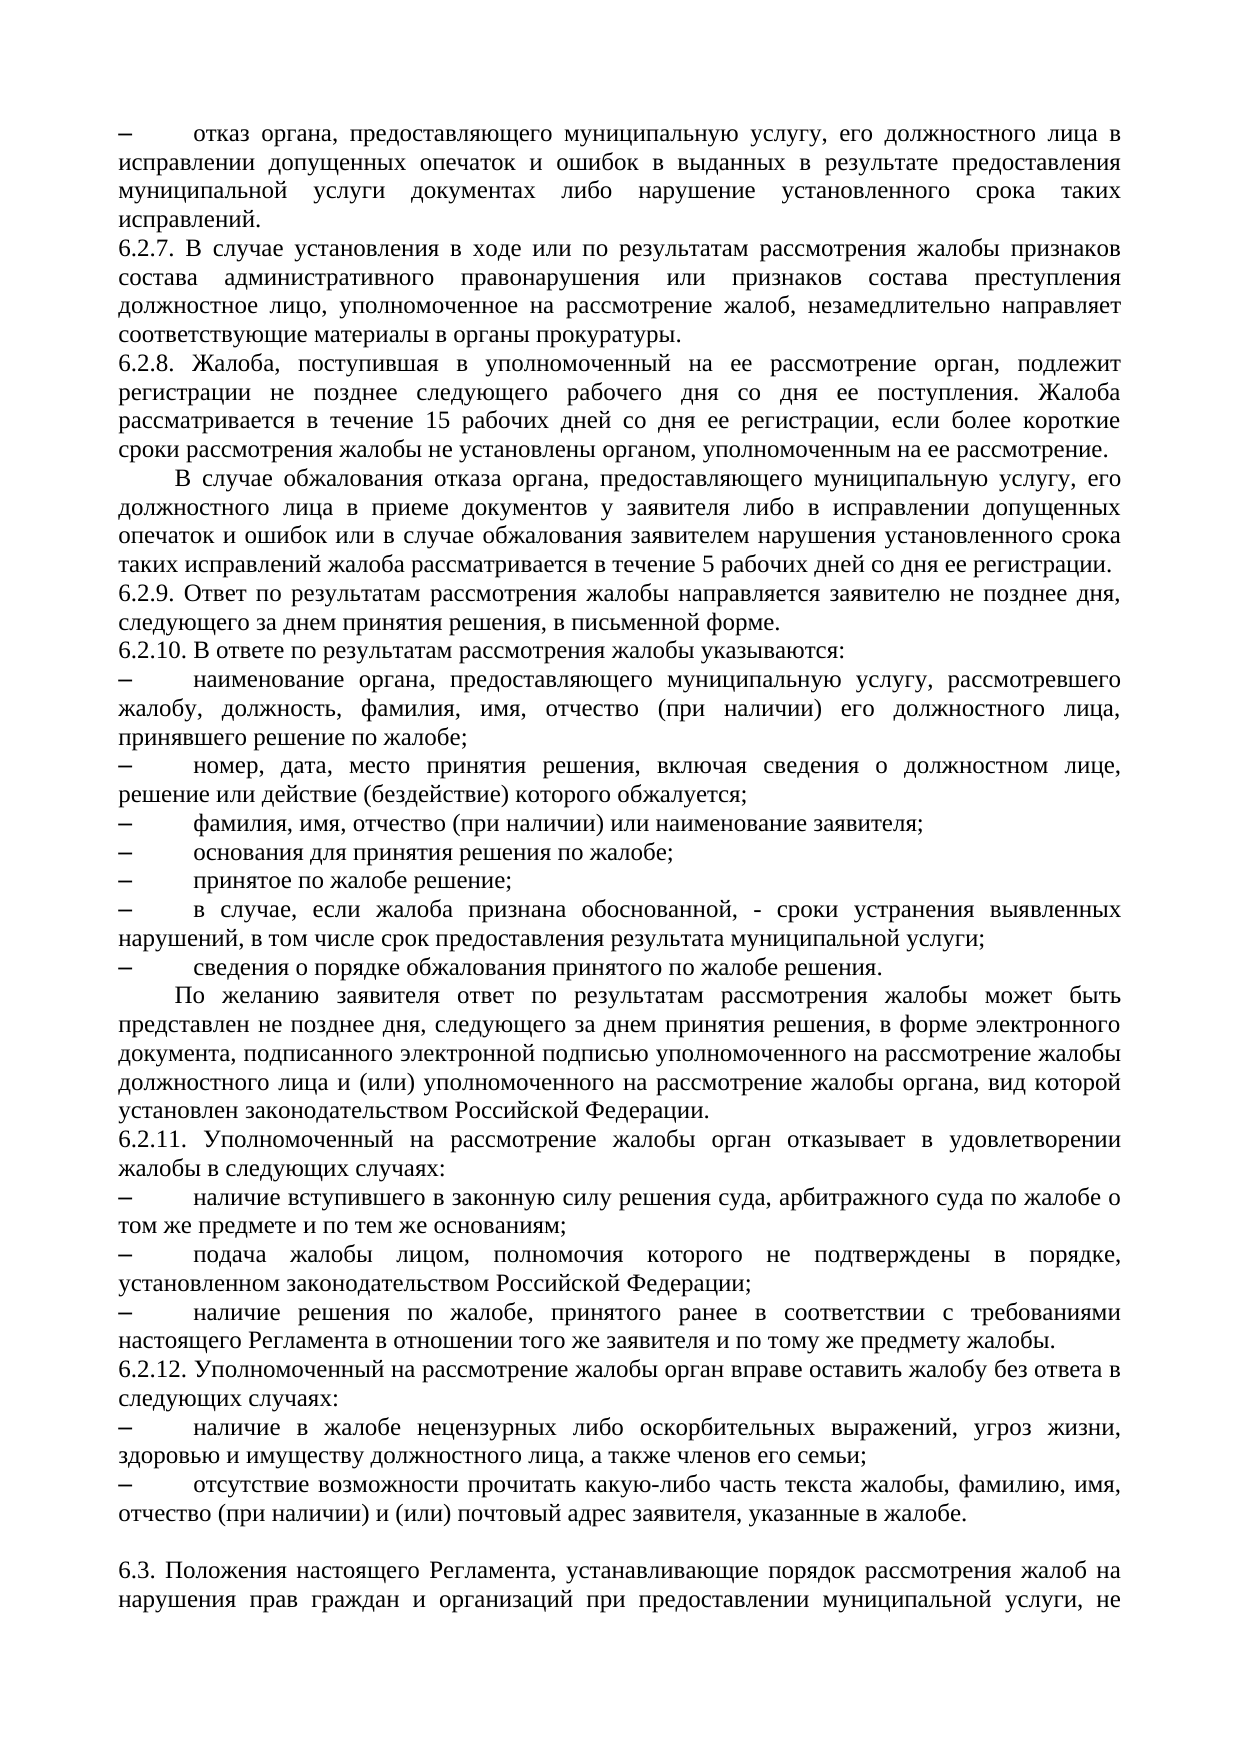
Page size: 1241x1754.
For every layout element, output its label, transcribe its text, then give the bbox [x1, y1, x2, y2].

text 6.2.10. В ответе по результатам рассмотрения жалобы указываются: [118, 636, 1122, 664]
text 6.2.8. Жалоба, поступившая в уполномоченный на ее рассмотрение орган, подлежит регистрации не позднее следующего рабочего дня со дня ее поступления. Жалоба рассматривается в течение 15 рабочих дней со дня ее регистрации, если более короткие сроки рассмотрения жалобы не установлены органом, уполномоченным на ее рассмотрение. [118, 348, 1122, 463]
list сведения о порядке обжалования принятого по жалобе решения. [118, 952, 1122, 981]
text По желанию заявителя ответ по результатам рассмотрения жалобы может быть представлен не позднее дня, следующего за днем принятия решения, в форме электронного документа, подписанного электронной подписью уполномоченного на рассмотрение жалобы должностного лица и (или) уполномоченного на рассмотрение жалобы органа, вид которой установлен законодательством Российской Федерации. [118, 981, 1122, 1124]
list фамилия, имя, отчество (при наличии) или наименование заявителя; [118, 808, 1122, 837]
list наименование органа, предоставляющего муниципальную услугу, рассмотревшего жалобу, должность, фамилия, имя, отчество (при наличии) его должностного лица, принявшего решение по жалобе; [118, 664, 1122, 751]
text 6.2.7. В случае установления в ходе или по результатам рассмотрения жалобы признаков состава административного правонарушения или признаков состава преступления должностное лицо, уполномоченное на рассмотрение жалоб, незамедлительно направляет соответствующие материалы в органы прокуратуры. [118, 233, 1122, 348]
text 6.2.11. Уполномоченный на рассмотрение жалобы орган отказывает в удовлетворении жалобы в следующих случаях: [118, 1124, 1122, 1182]
list принятое по жалобе решение; [118, 866, 1122, 894]
list отказ органа, предоставляющего муниципальную услугу, его должностного лица в исправлении допущенных опечаток и ошибок в выданных в результате предоставления муниципальной услуги документах либо нарушение установленного срока таких исправлений. [118, 118, 1122, 233]
list наличие решения по жалобе, принятого ранее в соответствии с требованиями настоящего Регламента в отношении того же заявителя и по тому же предмету жалобы. [118, 1297, 1122, 1354]
list основания для принятия решения по жалобе; [118, 837, 1122, 866]
text 6.2.12. Уполномоченный на рассмотрение жалобы орган вправе оставить жалобу без ответа в следующих случаях: [118, 1354, 1122, 1412]
text 6.3. Положения настоящего Регламента, устанавливающие порядок рассмотрения жалоб на нарушения прав граждан и организаций при предоставлении муниципальной услуги, не [118, 1556, 1122, 1613]
list номер, дата, место принятия решения, включая сведения о должностном лице, решение или действие (бездействие) которого обжалуется; [118, 751, 1122, 808]
list подача жалобы лицом, полномочия которого не подтверждены в порядке, установленном законодательством Российской Федерации; [118, 1239, 1122, 1297]
list в случае, если жалоба признана обоснованной, - сроки устранения выявленных нарушений, в том числе срок предоставления результата муниципальной услуги; [118, 894, 1122, 952]
text 6.2.9. Ответ по результатам рассмотрения жалобы направляется заявителю не позднее дня, следующего за днем принятия решения, в письменной форме. [118, 578, 1122, 636]
list отсутствие возможности прочитать какую-либо часть текста жалобы, фамилию, имя, отчество (при наличии) и (или) почтовый адрес заявителя, указанные в жалобе. [118, 1469, 1122, 1527]
list наличие в жалобе нецензурных либо оскорбительных выражений, угроз жизни, здоровью и имуществу должностного лица, а также членов его семьи; [118, 1412, 1122, 1469]
text В случае обжалования отказа органа, предоставляющего муниципальную услугу, его должностного лица в приеме документов у заявителя либо в исправлении допущенных опечаток и ошибок или в случае обжалования заявителем нарушения установленного срока таких исправлений жалоба рассматривается в течение 5 рабочих дней со дня ее регистрации. [118, 463, 1122, 578]
list наличие вступившего в законную силу решения суда, арбитражного суда по жалобе о том же предмете и по тем же основаниям; [118, 1182, 1122, 1239]
